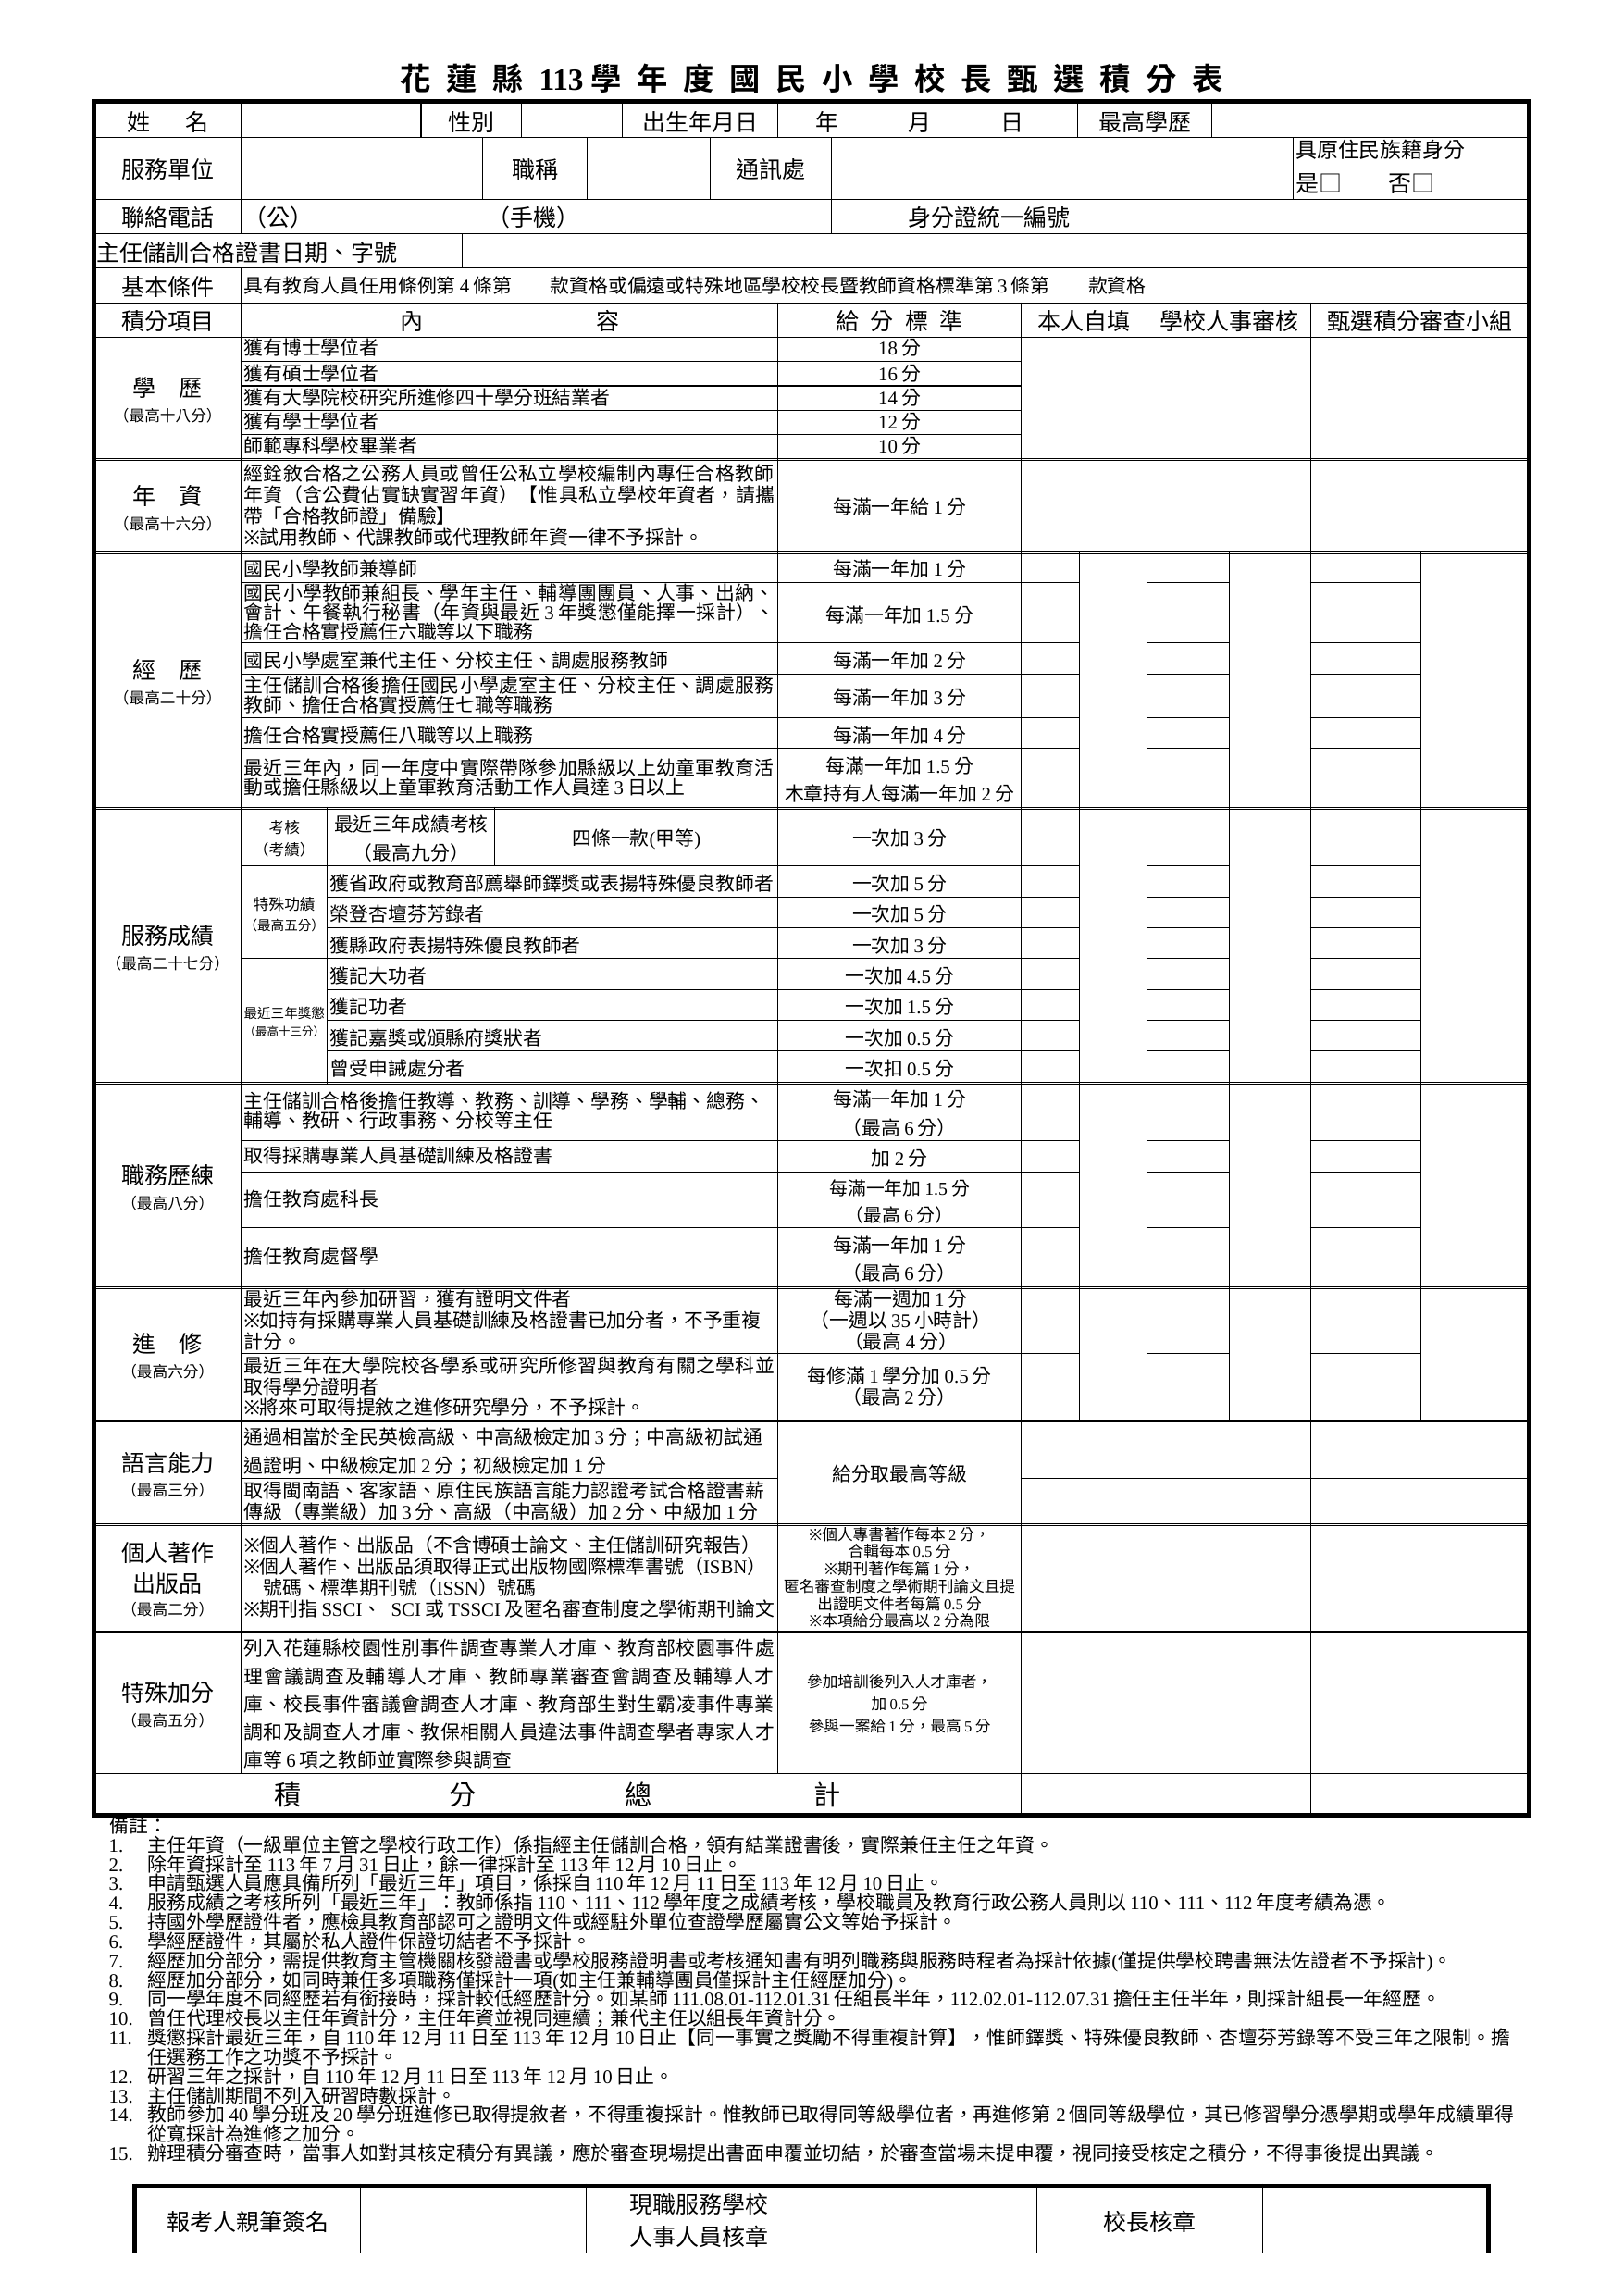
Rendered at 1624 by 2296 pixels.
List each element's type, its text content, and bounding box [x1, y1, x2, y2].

table_cell [1147, 1051, 1229, 1081]
table_cell [1311, 1141, 1420, 1172]
table_cell ※個人著作、出版品（不含博碩士論文、主任儲訓研究報告） ※個人著作、出版品須取得正式出版物國際標準書號（ISBN）號碼、標準期刊號（ISSN）號碼 ※期刊指SSCI、 SCI或TSSCI及匿名審查制度之學術期刊論文 [242, 1526, 777, 1631]
table_cell 取得採購專業人員基礎訓練及格證書 [242, 1141, 777, 1172]
table_cell [1022, 1085, 1079, 1140]
table_cell [1311, 1021, 1420, 1050]
table_cell [1022, 718, 1079, 748]
table_cell 獲省政府或教育部薦舉師鐸獎或表揚特殊優良教師者 [328, 866, 777, 896]
list 經歷加分部分，如同時兼任多項職務僅採計一項(如主任兼輔導團員僅採計主任經歷加分)。 [335, 1971, 1514, 1991]
table_cell 特殊功績 （最高五分） [242, 866, 327, 958]
table_cell [1311, 1228, 1420, 1286]
table_cell [1147, 1774, 1310, 1813]
table_cell 每滿一年給1分 [778, 461, 1021, 551]
table_cell [1022, 1021, 1079, 1050]
list 主任儲訓期間不列入研習時數採計。 [108, 2087, 1514, 2106]
table_cell 獲有大學院校研究所進修四十學分班結業者 [242, 387, 777, 410]
table_cell [1022, 1526, 1147, 1631]
table_cell [1311, 338, 1527, 458]
table_cell 經 歷 （最高二十分） [96, 554, 241, 807]
table_cell [1022, 554, 1079, 582]
table_cell [1147, 1633, 1310, 1773]
table_cell 服務單位 [96, 138, 241, 199]
table_cell 每滿一年加4分 [778, 718, 1021, 748]
table_cell [1311, 461, 1527, 551]
table_cell [1022, 1774, 1147, 1813]
table_cell 每滿一年加1分 （最高6分） [778, 1228, 1021, 1286]
table_cell 語言能力 （最高三分） [96, 1422, 241, 1523]
table_cell [1147, 928, 1229, 958]
table_cell 12分 [778, 411, 1021, 434]
table_cell [1147, 1141, 1229, 1172]
table_cell 最近三年在大學院校各學系或研究所修習與教育有關之學科並取得學分證明者 ※將來可取得提敘之進修研究學分，不予採計。 [242, 1354, 777, 1419]
table_cell [1022, 675, 1079, 717]
table_cell [1080, 1085, 1147, 1286]
table_cell 一次加3分 [778, 928, 1021, 958]
table_cell [1147, 1228, 1229, 1286]
table_cell 一次加3分 [778, 810, 1021, 865]
table_cell 獲有學士學位者 [242, 411, 777, 434]
table_cell 最近三年內參加研習，獲有證明文件者 ※如持有採購專業人員基礎訓練及格證書已加分者，不予重複計分。 [242, 1289, 777, 1353]
table_cell 每修滿1學分加0.5分 （最高2分） [778, 1354, 1021, 1419]
table_cell 主任儲訓合格證書日期、字號 [96, 234, 462, 267]
table_cell [1147, 1085, 1229, 1140]
table_cell 甄選積分審查小組 [1311, 304, 1527, 337]
table_cell [242, 138, 482, 199]
table_cell 取得閩南語、客家語、原住民族語言能力認證考試合格證書薪傳級（專業級）加3分、高級（中高級）加2分、中級加1分 [242, 1479, 777, 1523]
table_cell 一次加4.5分 [778, 959, 1021, 988]
table_cell 最近三年獎懲 （最高十三分） [242, 959, 327, 1081]
table_cell [1147, 1422, 1310, 1478]
table_cell 國民小學教師兼導師 [242, 554, 777, 582]
table_cell [1147, 643, 1229, 674]
list 教師參加40學分班及20學分班進修已取得提敘者，不得重複採計。惟教師已取得同等級學位者，再進修第2個同等級學位，其已修習學分憑學期或學年成績單得從寬採計為進修之加分。 [108, 2106, 1514, 2145]
table_cell 通過相當於全民英檢高級、中高級檢定加3分；中高級初試通過證明、中級檢定加2分；初級檢定加1分 [242, 1422, 777, 1478]
table_cell [1147, 718, 1229, 748]
list 服務成績之考核所列「最近三年」：教師係指110、111、112學年度之成績考核，學校職員及教育行政公務人員則以110、111、112年度考績為憑。 [108, 1894, 1514, 1914]
table_cell [1022, 1422, 1147, 1478]
list 研習三年之採計，自110年12月11日至113年12月10日止。 [108, 2067, 1514, 2087]
table_cell [1311, 898, 1420, 927]
table_cell 16分 [778, 362, 1021, 385]
table_cell [1311, 1051, 1420, 1081]
table_cell 給 分 標 準 [778, 304, 1021, 337]
table_cell 每滿一年加1.5分 [778, 583, 1021, 642]
table_cell 基本條件 [96, 268, 241, 303]
table_cell 師範專科學校畢業者 [242, 435, 777, 458]
table_cell [1311, 1633, 1527, 1773]
table_cell 每滿一年加1.5分 （最高6分） [778, 1173, 1021, 1227]
table_cell [1147, 461, 1310, 551]
table_cell [463, 234, 1527, 267]
table_cell [1230, 1085, 1310, 1286]
table_cell [1147, 338, 1310, 458]
table_cell 每滿一年加2分 [778, 643, 1021, 674]
table_cell [1022, 461, 1147, 551]
list 曾任代理校長以主任年資計分，主任年資並視同連續；兼代主任以組長年資計分。 [108, 2010, 1514, 2029]
list 除年資採計至113年7月31日止，餘一律採計至113年12月10日止。 [108, 1855, 1514, 1875]
table_cell [1311, 1173, 1420, 1227]
table_header 姓 名 [96, 104, 241, 137]
table_header [1263, 2188, 1486, 2253]
table_cell [1147, 200, 1527, 233]
list 經歷加分部分，如同時兼任多項職務僅採計一項(如主任兼輔導團員僅採計主任經歷加分)。 [108, 1971, 336, 1991]
table_cell 一次加1.5分 [778, 990, 1021, 1020]
table_cell [1311, 1354, 1420, 1419]
table_cell [832, 138, 1293, 199]
list 同一學年度不同經歷若有銜接時，採計較低經歷計分。如某師111.08.01-112.01.31任組長半年，112.02.01-112.07.31擔任主任半年，則採計組長一年經歷。 [108, 1991, 1514, 2010]
table_cell [1147, 810, 1229, 865]
table_header 出生年月日 [623, 104, 777, 137]
table_cell [1022, 338, 1147, 458]
table_cell 特殊加分 （最高五分） [96, 1633, 241, 1773]
list 辦理積分審查時，當事人如對其核定積分有異議，應於審查現場提出書面申覆並切結，於審查當場未提申覆，視同接受核定之積分，不得事後提出異議。 [108, 2145, 1514, 2165]
table_cell 獲縣政府表揚特殊優良教師者 [328, 928, 777, 958]
table_cell [1080, 554, 1147, 807]
table_cell 個人著作 出版品 （最高二分） [96, 1526, 241, 1631]
table_cell [1022, 1228, 1079, 1286]
table_cell 參加培訓後列入人才庫者， 加0.5分 參與一案給1分，最高5分 [778, 1633, 1021, 1773]
list 申請甄選人員應具備所列「最近三年」項目，係採自110年12月11日至113年12月10日止。 [108, 1875, 1514, 1894]
table_cell [1421, 1085, 1527, 1286]
table_cell [1311, 718, 1420, 748]
table_cell ※個人專書著作每本2分， 合輯每本0.5分 ※期刊著作每篇1分， 匿名審查制度之學術期刊論文且提出證明文件者每篇0.5分 ※本項給分最高以2分為限 [778, 1526, 1021, 1631]
table_header [522, 104, 622, 137]
table_cell 加2分 [778, 1141, 1021, 1172]
table_cell [588, 138, 710, 199]
table_cell [1147, 990, 1229, 1020]
table_cell [1022, 810, 1079, 865]
table_cell [1421, 1289, 1527, 1419]
table_cell 經銓敘合格之公務人員或曾任公私立學校編制內專任合格教師年資（含公費佔實缺實習年資）【惟具私立學校年資者，請攜帶「合格教師證」備驗】 ※試用教師、代課教師或代理教師年資一律不予採計。 [242, 461, 777, 551]
table_header [1212, 104, 1527, 137]
table_cell 內 容 [242, 304, 777, 337]
table_cell 一次加5分 [778, 898, 1021, 927]
table_header [242, 104, 420, 137]
table_cell 獲有碩士學位者 [242, 362, 777, 385]
table_cell 具原住民族籍身分 是□ 否□ [1294, 138, 1527, 199]
list 學經歷證件，其屬於私人證件保證切結者不予採計。 [108, 1933, 1514, 1952]
table_cell 擔任教育處科長 [242, 1173, 777, 1227]
table_cell 一次扣0.5分 [778, 1051, 1021, 1081]
table_cell [1022, 1289, 1079, 1353]
table_cell 年 資 （最高十六分） [96, 461, 241, 551]
table_cell 曾受申誡處分者 [328, 1051, 777, 1081]
table_cell [1311, 643, 1420, 674]
table_cell [1022, 1479, 1147, 1523]
table_cell [1022, 583, 1079, 642]
text 備註： [109, 1818, 1514, 1836]
table_cell [1022, 898, 1079, 927]
table_header 最高學歷 [1078, 104, 1211, 137]
table_cell [1311, 1774, 1527, 1813]
table_cell 列入花蓮縣校園性別事件調查專業人才庫、教育部校園事件處理會議調查及輔導人才庫、教師專業審查會調查及輔導人才庫、校長事件審議會調查人才庫、教育部生對生霸凌事件專業調和及調查人才庫、教保相關人員違法事件調查學者專家人才庫等6項之教師並實際參與調查 [242, 1633, 777, 1773]
list 持國外學歷證件者，應檢具教育部認可之證明文件或經駐外單位查證學歷屬實公文等始予採計。 [108, 1914, 1514, 1933]
table_cell [1147, 1526, 1310, 1631]
table_cell 服務成績 （最高二十七分） [96, 810, 241, 1081]
table_cell 職務歷練 （最高八分） [96, 1085, 241, 1286]
table_header 校長核章 [1037, 2188, 1262, 2253]
table_cell 職稱 [483, 138, 587, 199]
table_cell [1421, 554, 1527, 807]
table_cell 學校人事審核 [1147, 304, 1310, 337]
table_header [812, 2188, 1036, 2253]
table_cell [1147, 959, 1229, 988]
table_cell [1311, 1085, 1420, 1140]
table_cell [1022, 1633, 1147, 1773]
table_cell [1147, 675, 1229, 717]
table_cell [1022, 866, 1079, 896]
table_cell 每滿一年加1分 [778, 554, 1021, 582]
table_cell 四條一款(甲等) [495, 810, 777, 865]
table_cell [1022, 1051, 1079, 1081]
table_cell [1311, 675, 1420, 717]
table_cell [1230, 554, 1310, 807]
table_cell [1230, 1289, 1310, 1419]
table_cell 每滿一年加1分 （最高6分） [778, 1085, 1021, 1140]
table_cell [1022, 1354, 1079, 1419]
table_cell 通訊處 [711, 138, 831, 199]
table_cell [1147, 583, 1229, 642]
table_cell [1022, 643, 1079, 674]
table_cell 主任儲訓合格後擔任教導、教務、訓導、學務、學輔、總務、輔導、教研、行政事務、分校等主任 [242, 1085, 777, 1140]
table_cell 國民小學處室兼代主任、分校主任、調處服務教師 [242, 643, 777, 674]
table_cell [1311, 749, 1420, 807]
table_cell [1147, 749, 1229, 807]
table_cell 每滿一年加3分 [778, 675, 1021, 717]
table_cell [1022, 1173, 1079, 1227]
table_header 年 月 日 [778, 104, 1077, 137]
table_cell [1311, 1289, 1420, 1353]
table_cell （公） （手機） [242, 200, 831, 233]
table_cell [1311, 583, 1420, 642]
table_header 性別 [422, 104, 521, 137]
table_cell [1311, 554, 1420, 582]
table_cell 榮登杏壇芬芳錄者 [328, 898, 777, 927]
table_cell 最近三年成績考核 （最高九分） [328, 810, 494, 865]
table_cell [1147, 898, 1229, 927]
table_cell [1147, 1173, 1229, 1227]
table_cell [1080, 1289, 1147, 1419]
table_cell [1311, 1526, 1527, 1631]
table_cell 學 歷 （最高十八分） [96, 338, 241, 458]
table_cell [1311, 990, 1420, 1020]
table_cell [1147, 554, 1229, 582]
table_cell 本人自填 [1022, 304, 1147, 337]
table_header 報考人親筆簽名 [137, 2188, 360, 2253]
table_cell 一次加5分 [778, 866, 1021, 896]
table_cell 身分證統一編號 [832, 200, 1147, 233]
table_cell [1022, 928, 1079, 958]
list 經歷加分部分，需提供教育主管機關核發證書或學校服務證明書或考核通知書有明列職務與服務時程者為採計依據(僅提供學校聘書無法佐證者不予採計)。 [108, 1952, 1514, 1971]
table_cell 主任儲訓合格後擔任國民小學處室主任、分校主任、調處服務教師、擔任合格實授薦任七職等職務 [242, 675, 777, 717]
table_cell 最近三年內，同一年度中實際帶隊參加縣級以上幼童軍教育活動或擔任縣級以上童軍教育活動工作人員達3日以上 [242, 749, 777, 807]
table_cell 考核 （考績） [242, 810, 327, 865]
table_cell [1230, 810, 1310, 1081]
text 花 蓮 縣 113 學 年 度 國 民 小 學 校 長 甄 選 積 分 表 [109, 55, 1514, 99]
table_cell 10分 [778, 435, 1021, 458]
table_cell 積分項目 [96, 304, 241, 337]
table_cell 14分 [778, 387, 1021, 410]
table_cell 聯絡電話 [96, 200, 241, 233]
table_cell 18分 [778, 338, 1021, 361]
table_header [361, 2188, 586, 2253]
table_cell 每滿一週加1分 （一週以35小時計） （最高4分） [778, 1289, 1021, 1353]
table_cell 獲有博士學位者 [242, 338, 777, 361]
table_cell 獲記嘉獎或頒縣府獎狀者 [328, 1021, 777, 1050]
table_cell 擔任合格實授薦任八職等以上職務 [242, 718, 777, 748]
table_cell 進 修 （最高六分） [96, 1289, 241, 1419]
table_cell [1311, 1479, 1527, 1523]
table_cell [1311, 959, 1420, 988]
table_cell [1080, 810, 1147, 1081]
table_cell [1022, 749, 1079, 807]
table_cell [1147, 1479, 1310, 1523]
table_cell [1147, 866, 1229, 896]
table_cell [1147, 1354, 1229, 1419]
table_cell [1311, 928, 1420, 958]
table_cell 獲記大功者 [328, 959, 777, 988]
list 獎懲採計最近三年，自110年12月11日至113年12月10日止【同一事實之獎勵不得重複計算】，惟師鐸獎、特殊優良教師、杏壇芬芳錄等不受三年之限制。擔任選務工作之功獎不予採計。 [108, 2029, 1514, 2067]
table_cell [1022, 990, 1079, 1020]
table_cell [1147, 1289, 1229, 1353]
list 主任年資（一級單位主管之學校行政工作）係指經主任儲訓合格，領有結業證書後，實際兼任主任之年資。 [108, 1836, 1514, 1855]
table_header 現職服務學校 人事人員核章 [587, 2188, 812, 2253]
table_cell 每滿一年加1.5分 木章持有人每滿一年加2分 [778, 749, 1021, 807]
table_cell [1421, 810, 1527, 1081]
table_cell 積 分 總 計 [96, 1774, 1021, 1813]
table_cell [1147, 1021, 1229, 1050]
table_cell 擔任教育處督學 [242, 1228, 777, 1286]
table_cell [1022, 1141, 1079, 1172]
table_cell 獲記功者 [328, 990, 777, 1020]
table_cell [1311, 866, 1420, 896]
table_cell 一次加0.5分 [778, 1021, 1021, 1050]
table_cell [1022, 959, 1079, 988]
table_cell [1311, 1422, 1527, 1478]
table_cell 國民小學教師兼組長、學年主任、輔導團團員、人事、出納、會計、午餐執行秘書（年資與最近3年獎懲僅能擇一採計）、擔任合格實授薦任六職等以下職務 [242, 583, 777, 642]
table_cell 具有教育人員任用條例第4條第 款資格或偏遠或特殊地區學校校長暨教師資格標準第3條第 款資格 [242, 268, 1527, 303]
table_cell [1311, 810, 1420, 865]
table_cell 給分取最高等級 [778, 1422, 1021, 1523]
